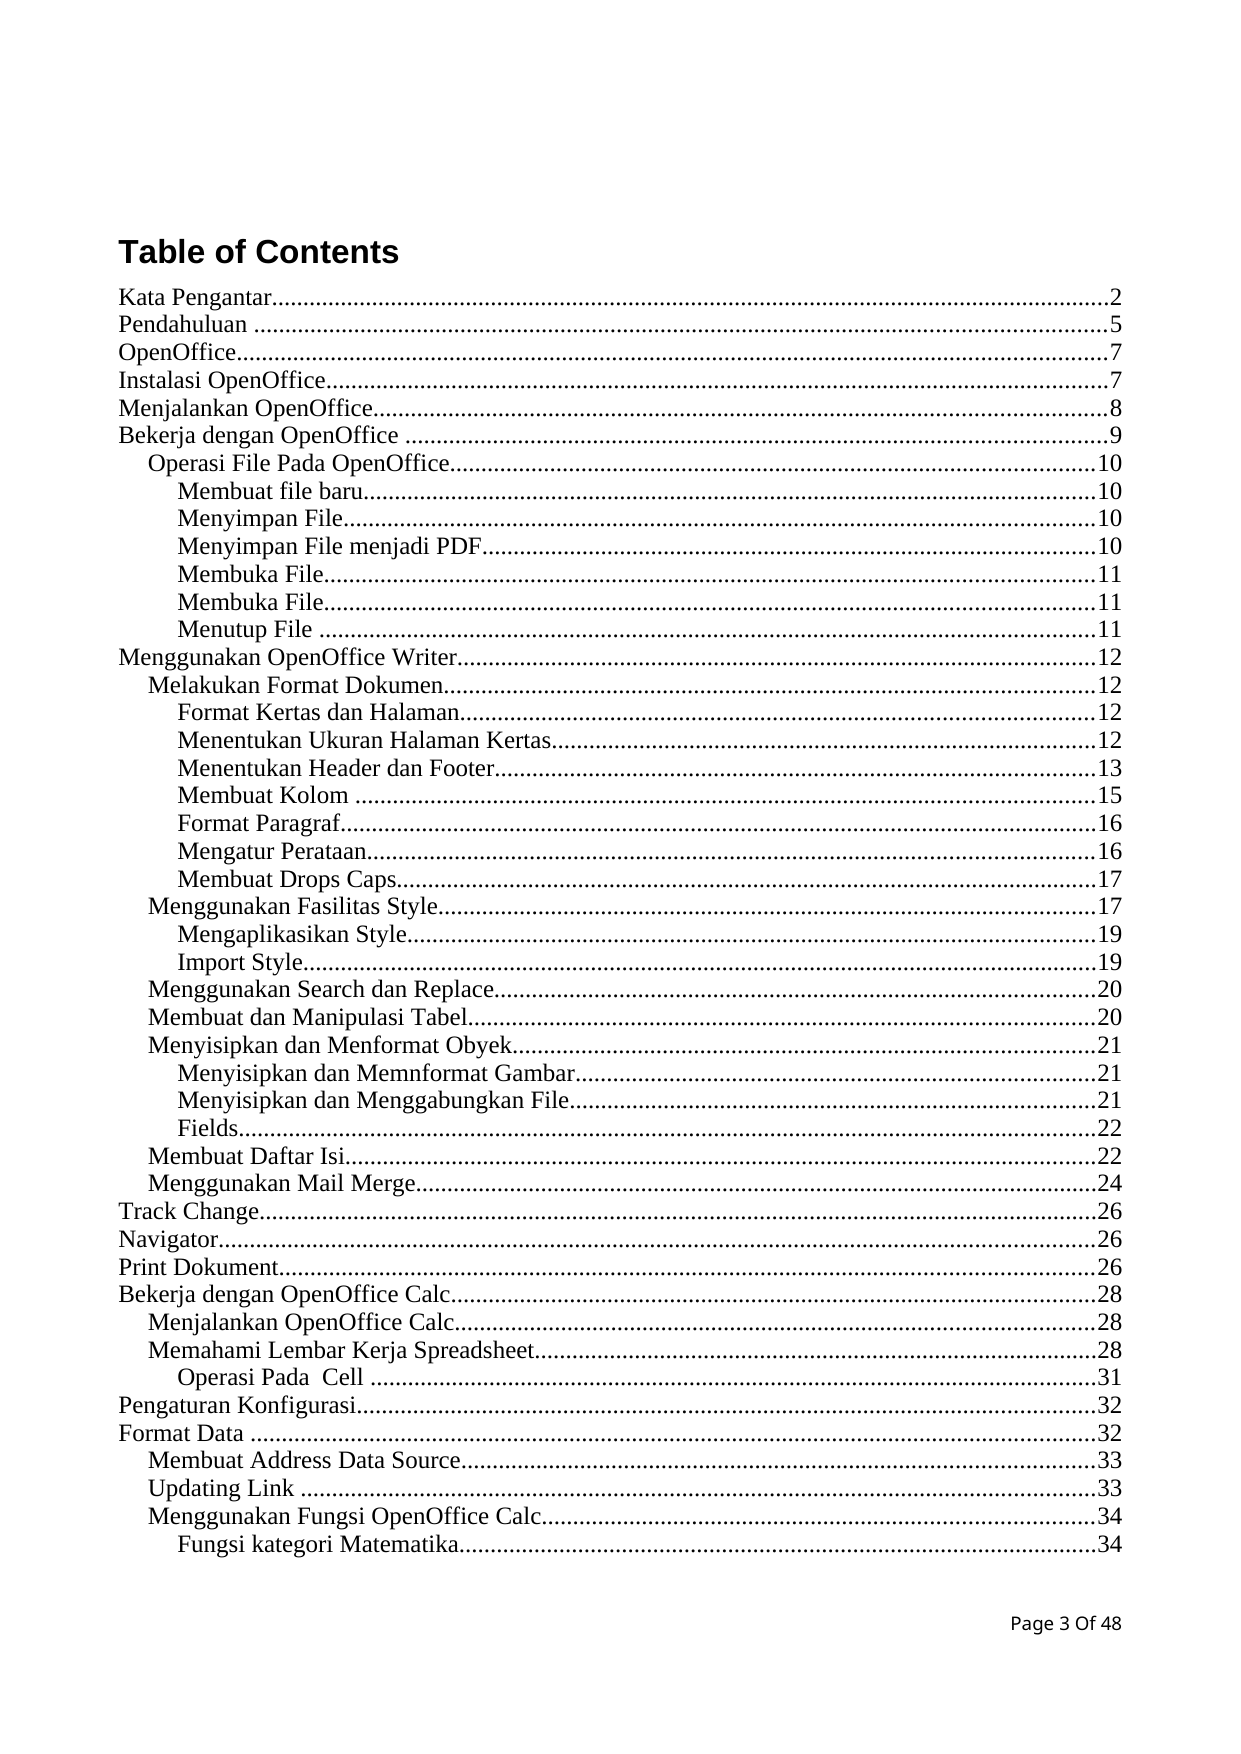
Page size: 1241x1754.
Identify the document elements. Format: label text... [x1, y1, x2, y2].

text Memahami Lembar Kerja Spreadsheet 28 [148, 1336, 1122, 1363]
text Updating Link 33 [148, 1474, 1122, 1502]
text Menggunakan Mail Merge 24 [148, 1169, 1122, 1197]
text Mengatur Perataan 16 [177, 837, 1122, 865]
text Format Kertas dan Halaman 12 [177, 698, 1122, 726]
text Membuat Kolom 15 [177, 782, 1122, 809]
text Import Style 19 [177, 948, 1122, 976]
text Membuat file baru 10 [177, 477, 1122, 504]
text Menjalankan OpenOffice Calc 28 [148, 1308, 1122, 1336]
text Operasi File Pada OpenOffice 10 [148, 449, 1122, 477]
text Pendahuluan 5 [118, 311, 1122, 338]
text Menggunakan Fasilitas Style 17 [148, 892, 1122, 920]
text Menyimpan File menjadi PDF 10 [177, 532, 1122, 560]
text Membuat Daftar Isi 22 [148, 1142, 1122, 1169]
text Menyimpan File 10 [177, 504, 1122, 532]
text Format Paragraf 16 [177, 809, 1122, 837]
text Menentukan Ukuran Halaman Kertas 12 [177, 726, 1122, 754]
text Membuat Address Data Source 33 [148, 1447, 1122, 1474]
text Menyisipkan dan Menformat Obyek 21 [148, 1031, 1122, 1059]
text Membuka File 11 [177, 560, 1122, 588]
text Menentukan Header dan Footer 13 [177, 754, 1122, 782]
text Menyisipkan dan Memnformat Gambar 21 [177, 1059, 1122, 1086]
text Format Data 32 [118, 1419, 1122, 1447]
subtitle Table of Contents [118, 233, 1122, 270]
text OpenOffice 7 [118, 338, 1122, 366]
text Track Change 26 [118, 1197, 1122, 1225]
text Menutup File 11 [177, 615, 1122, 643]
text Operasi Pada Cell 31 [177, 1363, 1122, 1391]
text Bekerja dengan OpenOffice Calc 28 [118, 1280, 1122, 1308]
text Pengaturan Konfigurasi 32 [118, 1391, 1122, 1419]
text Bekerja dengan OpenOffice 9 [118, 421, 1122, 449]
text Print Dokument 26 [118, 1253, 1122, 1280]
text Fungsi kategori Matematika 34 [177, 1530, 1122, 1557]
text Fields 22 [177, 1114, 1122, 1142]
text Membuat dan Manipulasi Tabel 20 [148, 1003, 1122, 1031]
text Membuka File 11 [177, 588, 1122, 615]
text Kata Pengantar 2 [118, 283, 1122, 311]
text Menggunakan OpenOffice Writer 12 [118, 643, 1122, 671]
text Membuat Drops Caps 17 [177, 865, 1122, 892]
text Navigator 26 [118, 1225, 1122, 1253]
text Menggunakan Search dan Replace 20 [148, 976, 1122, 1003]
text Instalasi OpenOffice 7 [118, 366, 1122, 394]
text Mengaplikasikan Style 19 [177, 920, 1122, 948]
text Menyisipkan dan Menggabungkan File 21 [177, 1086, 1122, 1114]
text Melakukan Format Dokumen 12 [148, 671, 1122, 698]
text Menggunakan Fungsi OpenOffice Calc 34 [148, 1502, 1122, 1530]
text Menjalankan OpenOffice 8 [118, 394, 1122, 421]
